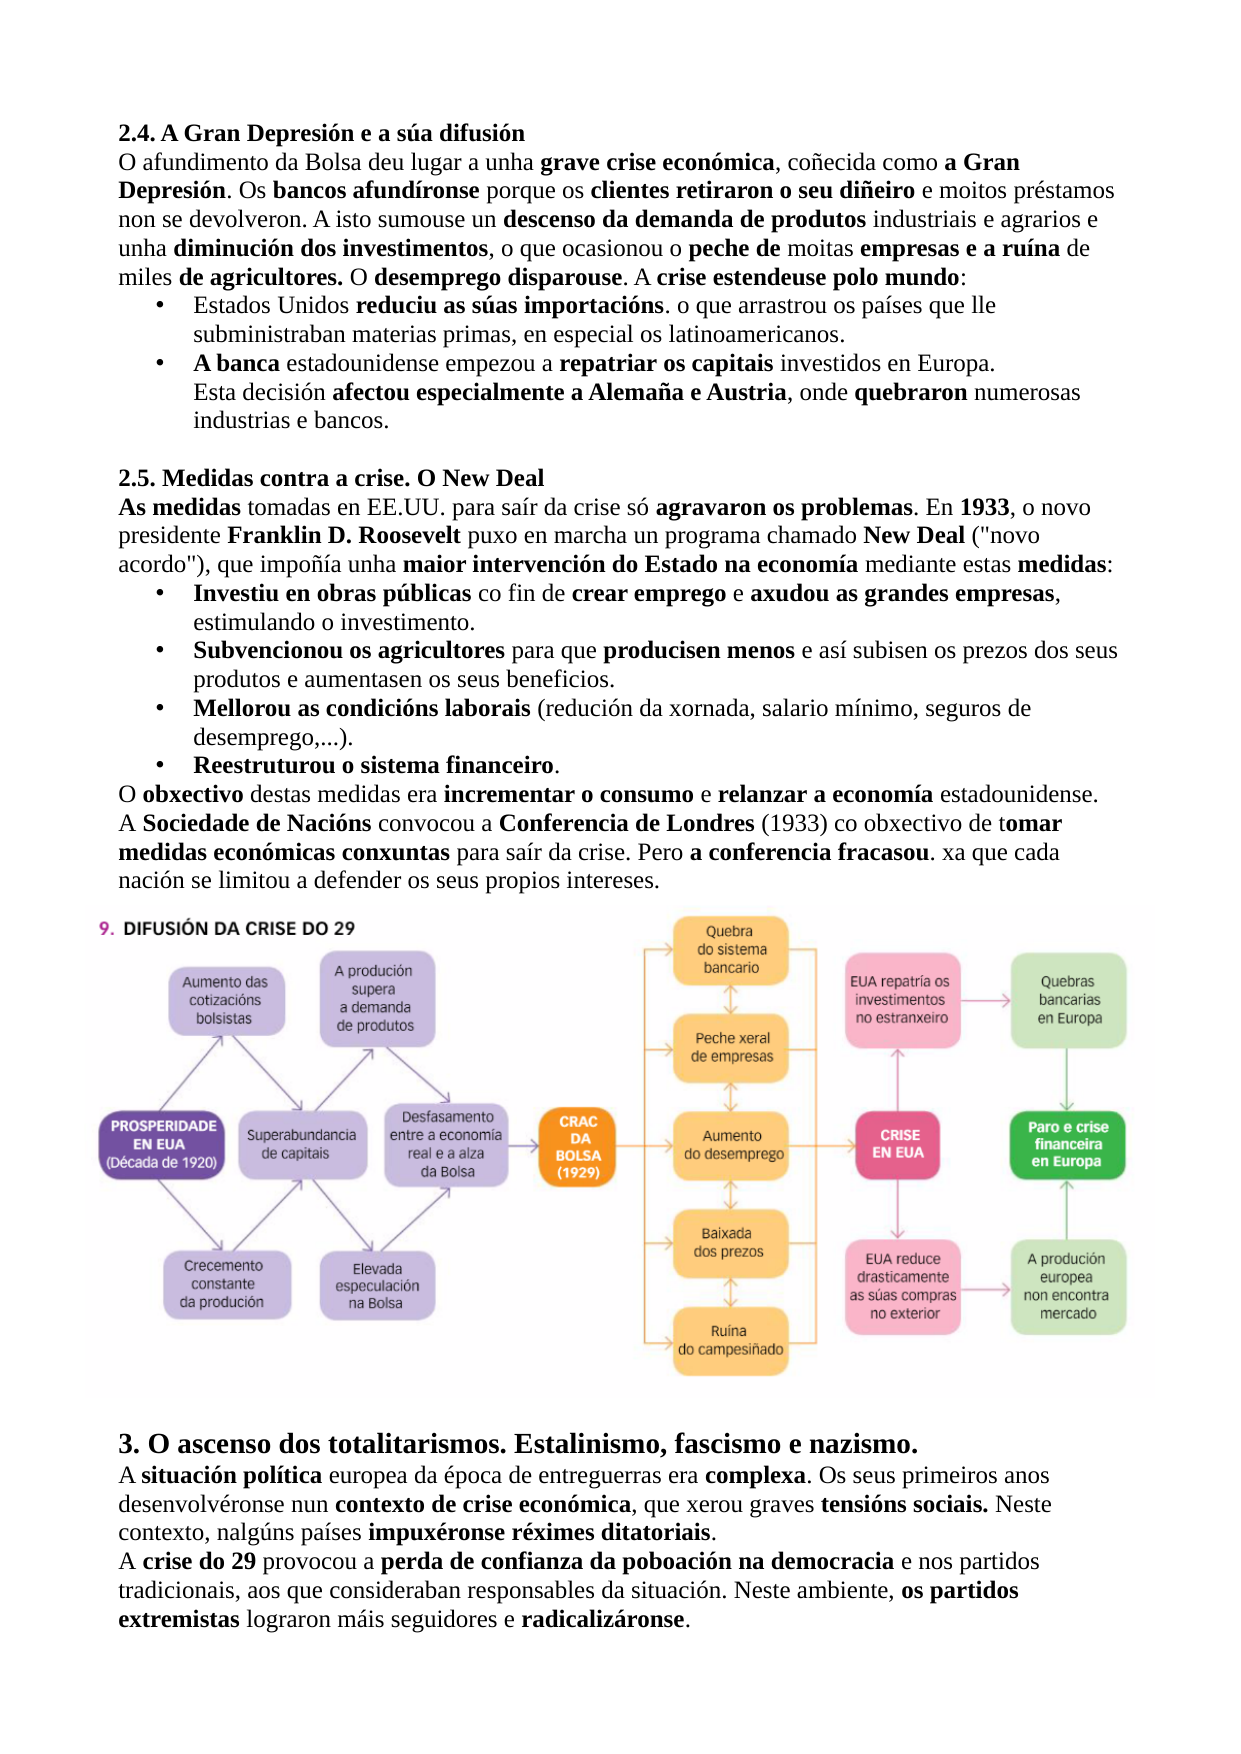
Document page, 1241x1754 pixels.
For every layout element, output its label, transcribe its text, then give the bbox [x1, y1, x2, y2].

text A crise do 29 provocou a perda de confianza da poboación na democracia e nos partidos tradicionais, aos que consideraban responsables da situación. Neste ambiente, os partidos extremistas lograron máis seguidores e radicalizáronse. [118, 1546, 1122, 1632]
list Estados Unidos reduciu as súas importacións. o que arrastrou os países que lle subministraban materias primas, en especial os latinoamericanos. [156, 291, 1122, 348]
list Esta decisión afectou especialmente a Alemaña e Austria, onde quebraron numerosas industrias e bancos. [156, 377, 1122, 434]
text 2.5. Medidas contra a crise. O New Deal [118, 463, 1122, 492]
text A Sociedade de Nacións convocou a Conferencia de Londres (1933) co obxectivo de tomar medidas económicas conxuntas para saír da crise. Pero a conferencia fracasou. xa que cada nación se limitou a defender os seus propios intereses. [118, 808, 1122, 894]
list A banca estadounidense empezou a repatriar os capitais investidos en Europa. [156, 348, 1122, 377]
text O obxectivo destas medidas era incrementar o consumo e relanzar a economía estadounidense. [118, 779, 1122, 808]
text 3. O ascenso dos totalitarismos. Estalinismo, fascismo e nazismo. [118, 1426, 1122, 1460]
list Reestruturou o sistema financeiro. [156, 751, 1122, 779]
text A situación política europea da época de entreguerras era complexa. Os seus primeiros anos desenvolvéronse nun contexto de crise económica, que xerou graves tensións sociais. Neste contexto, nalgúns países impuxéronse réximes ditatoriais. [118, 1460, 1122, 1546]
list Subvencionou os agricultores para que producisen menos e así subisen os prezos dos seus produtos e aumentasen os seus beneficios. [156, 636, 1122, 693]
text As medidas tomadas en EE.UU. para saír da crise só agravaron os problemas. En 1933, o novo presidente Franklin D. Roosevelt puxo en marcha un programa chamado New Deal ("novo acordo"), que impoñía unha maior intervención do Estado na economía mediante estas medidas: [118, 492, 1122, 578]
list Mellorou as condicións laborais (redución da xornada, salario mínimo, seguros de desemprego,...). [156, 693, 1122, 751]
list Investiu en obras públicas co fin de crear emprego e axudou as grandes empresas, estimulando o investimento. [156, 578, 1122, 636]
text O afundimento da Bolsa deu lugar a unha grave crise económica, coñecida como a Gran Depresión. Os bancos afundíronse porque os clientes retiraron o seu diñeiro e moitos préstamos non se devolveron. A isto sumouse un descenso da demanda de produtos industriais e agrarios e unha diminución dos investimentos, o que ocasionou o peche de moitas empresas e a ruína de miles de agricultores. O desemprego disparouse. A crise estendeuse polo mundo: [118, 147, 1122, 291]
text 2.4. A Gran Depresión e a súa difusión [118, 118, 1122, 147]
